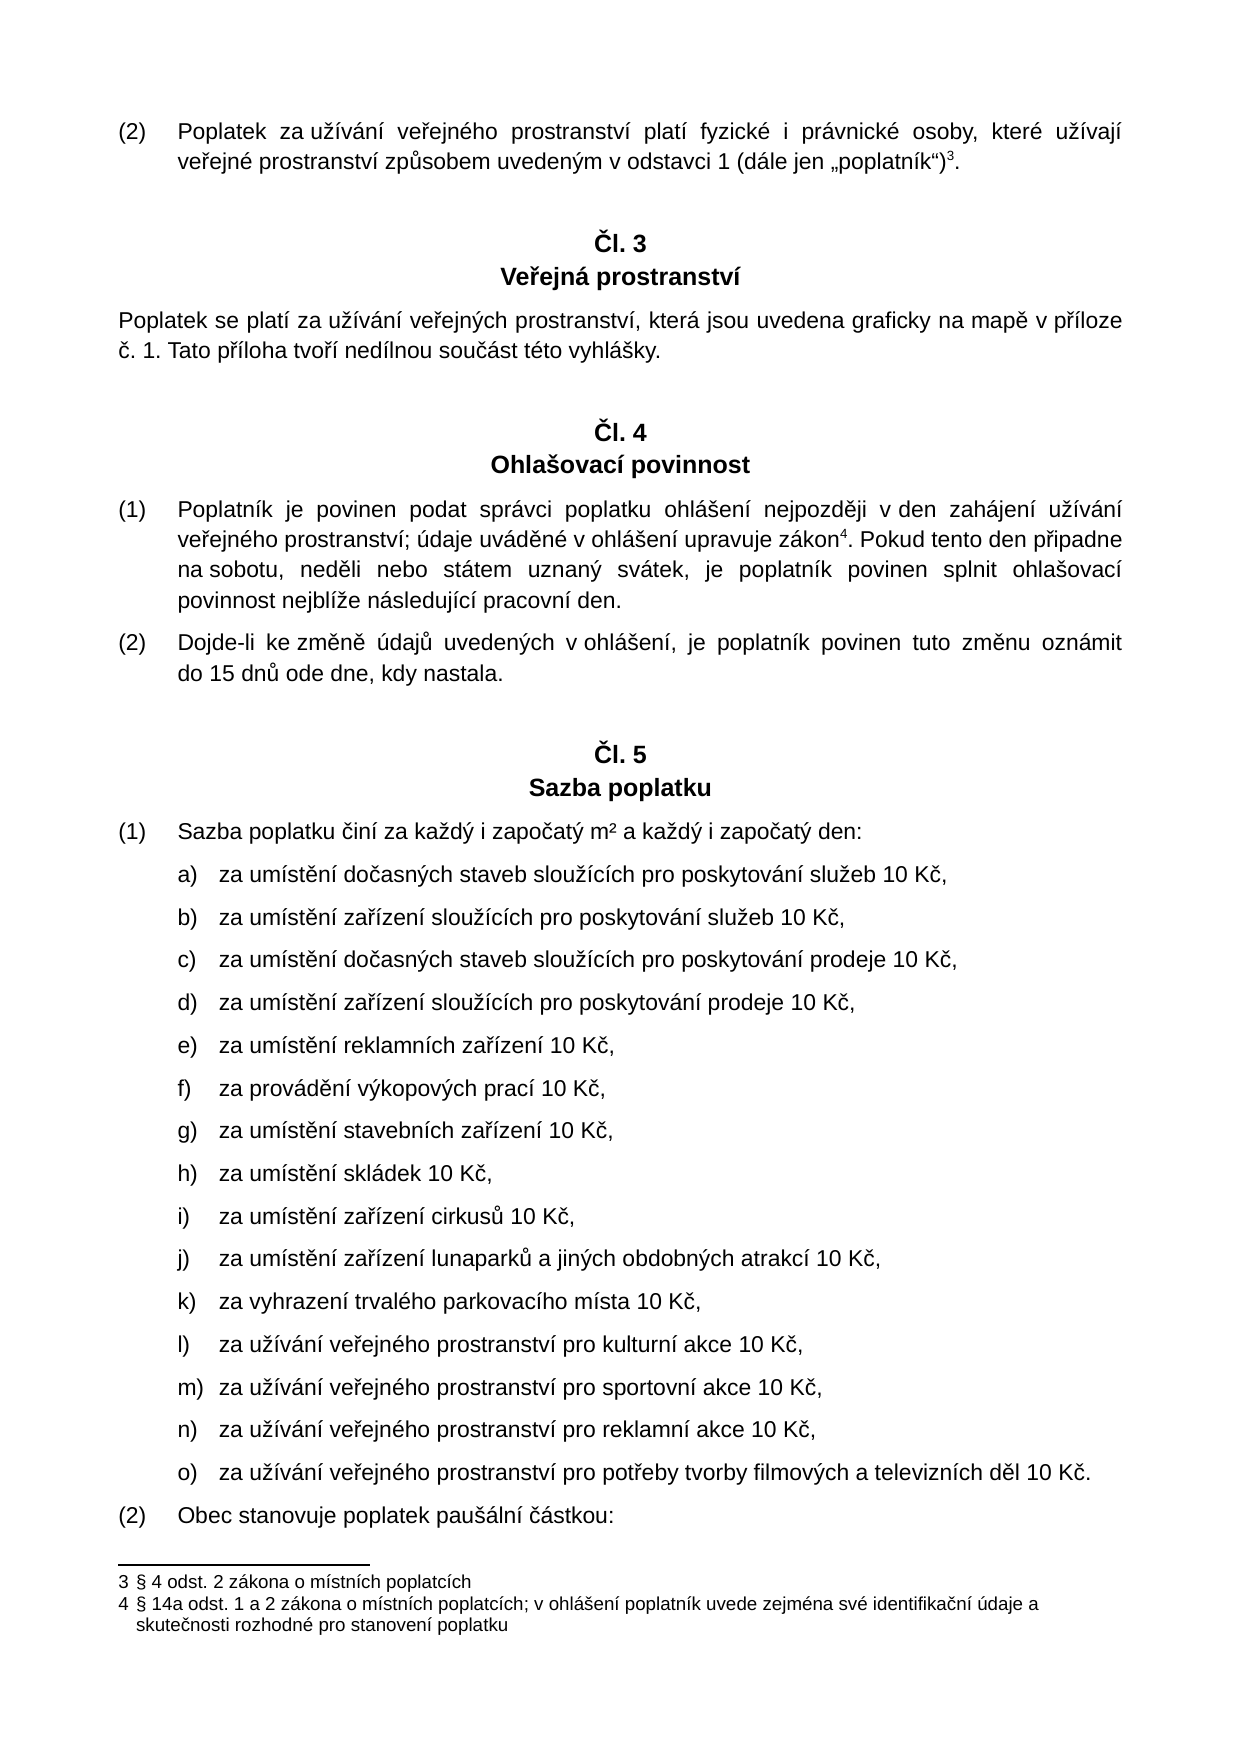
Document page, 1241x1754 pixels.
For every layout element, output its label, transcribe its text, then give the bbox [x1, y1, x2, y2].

list Poplatek za užívání veřejného prostranství platí fyzické i právnické osoby, které užívají veřejné prostranství způsobem uvedeným v odstavci 1 (dále jen „poplatník“). [118, 118, 1122, 175]
list za užívání veřejného prostranství pro kulturní akce 10 Kč, [177, 1331, 1122, 1357]
list § 4 odst. 2 zákona o místních poplatcích [118, 1571, 1122, 1592]
list § 14a odst. 1 a 2 zákona o místních poplatcích; v ohlášení poplatník uvede zejména své identifikační údaje a skutečnosti rozhodné pro stanovení poplatku [118, 1592, 1122, 1635]
list za umístění zařízení cirkusů 10 Kč, [177, 1203, 1122, 1229]
list Sazba poplatku činí za každý i započatý m² a každý i započatý den: [118, 818, 1122, 845]
list za umístění dočasných staveb sloužících pro poskytování služeb 10 Kč, [177, 861, 1122, 887]
subtitle Čl. 5 Sazba poplatku [118, 740, 1122, 802]
text Poplatek se platí za užívání veřejných prostranství, která jsou uvedena graficky na mapě v příloze č. 1. Tato příloha tvoří nedílnou součást této vyhlášky. [118, 307, 1122, 364]
list za užívání veřejného prostranství pro sportovní akce 10 Kč, [177, 1373, 1122, 1400]
list za vyhrazení trvalého parkovacího místa 10 Kč, [177, 1288, 1122, 1314]
list Obec stanovuje poplatek paušální částkou: [118, 1502, 1122, 1528]
list za umístění dočasných staveb sloužících pro poskytování prodeje 10 Kč, [177, 946, 1122, 973]
list za provádění výkopových prací 10 Kč, [177, 1074, 1122, 1101]
list za umístění skládek 10 Kč, [177, 1160, 1122, 1186]
list za užívání veřejného prostranství pro reklamní akce 10 Kč, [177, 1416, 1122, 1443]
list za umístění reklamních zařízení 10 Kč, [177, 1032, 1122, 1058]
list Poplatník je povinen podat správci poplatku ohlášení nejpozději v den zahájení užívání veřejného prostranství; údaje uváděné v ohlášení upravuje zákon. Pokud tento den připadne na sobotu, neděli nebo státem uznaný svátek, je poplatník povinen splnit ohlašovací povinnost nejblíže následující pracovní den. [118, 496, 1122, 613]
list Dojde-li ke změně údajů uvedených v ohlášení, je poplatník povinen tuto změnu oznámit do 15 dnů ode dne, kdy nastala. [118, 629, 1122, 686]
list za užívání veřejného prostranství pro potřeby tvorby filmových a televizních děl 10 Kč. [177, 1459, 1122, 1485]
list za umístění zařízení lunaparků a jiných obdobných atrakcí 10 Kč, [177, 1245, 1122, 1272]
list za umístění stavebních zařízení 10 Kč, [177, 1117, 1122, 1144]
list za umístění zařízení sloužících pro poskytování prodeje 10 Kč, [177, 989, 1122, 1016]
subtitle Čl. 3 Veřejná prostranství [118, 228, 1122, 290]
list za umístění zařízení sloužících pro poskytování služeb 10 Kč, [177, 904, 1122, 930]
subtitle Čl. 4 Ohlašovací povinnost [118, 417, 1122, 479]
